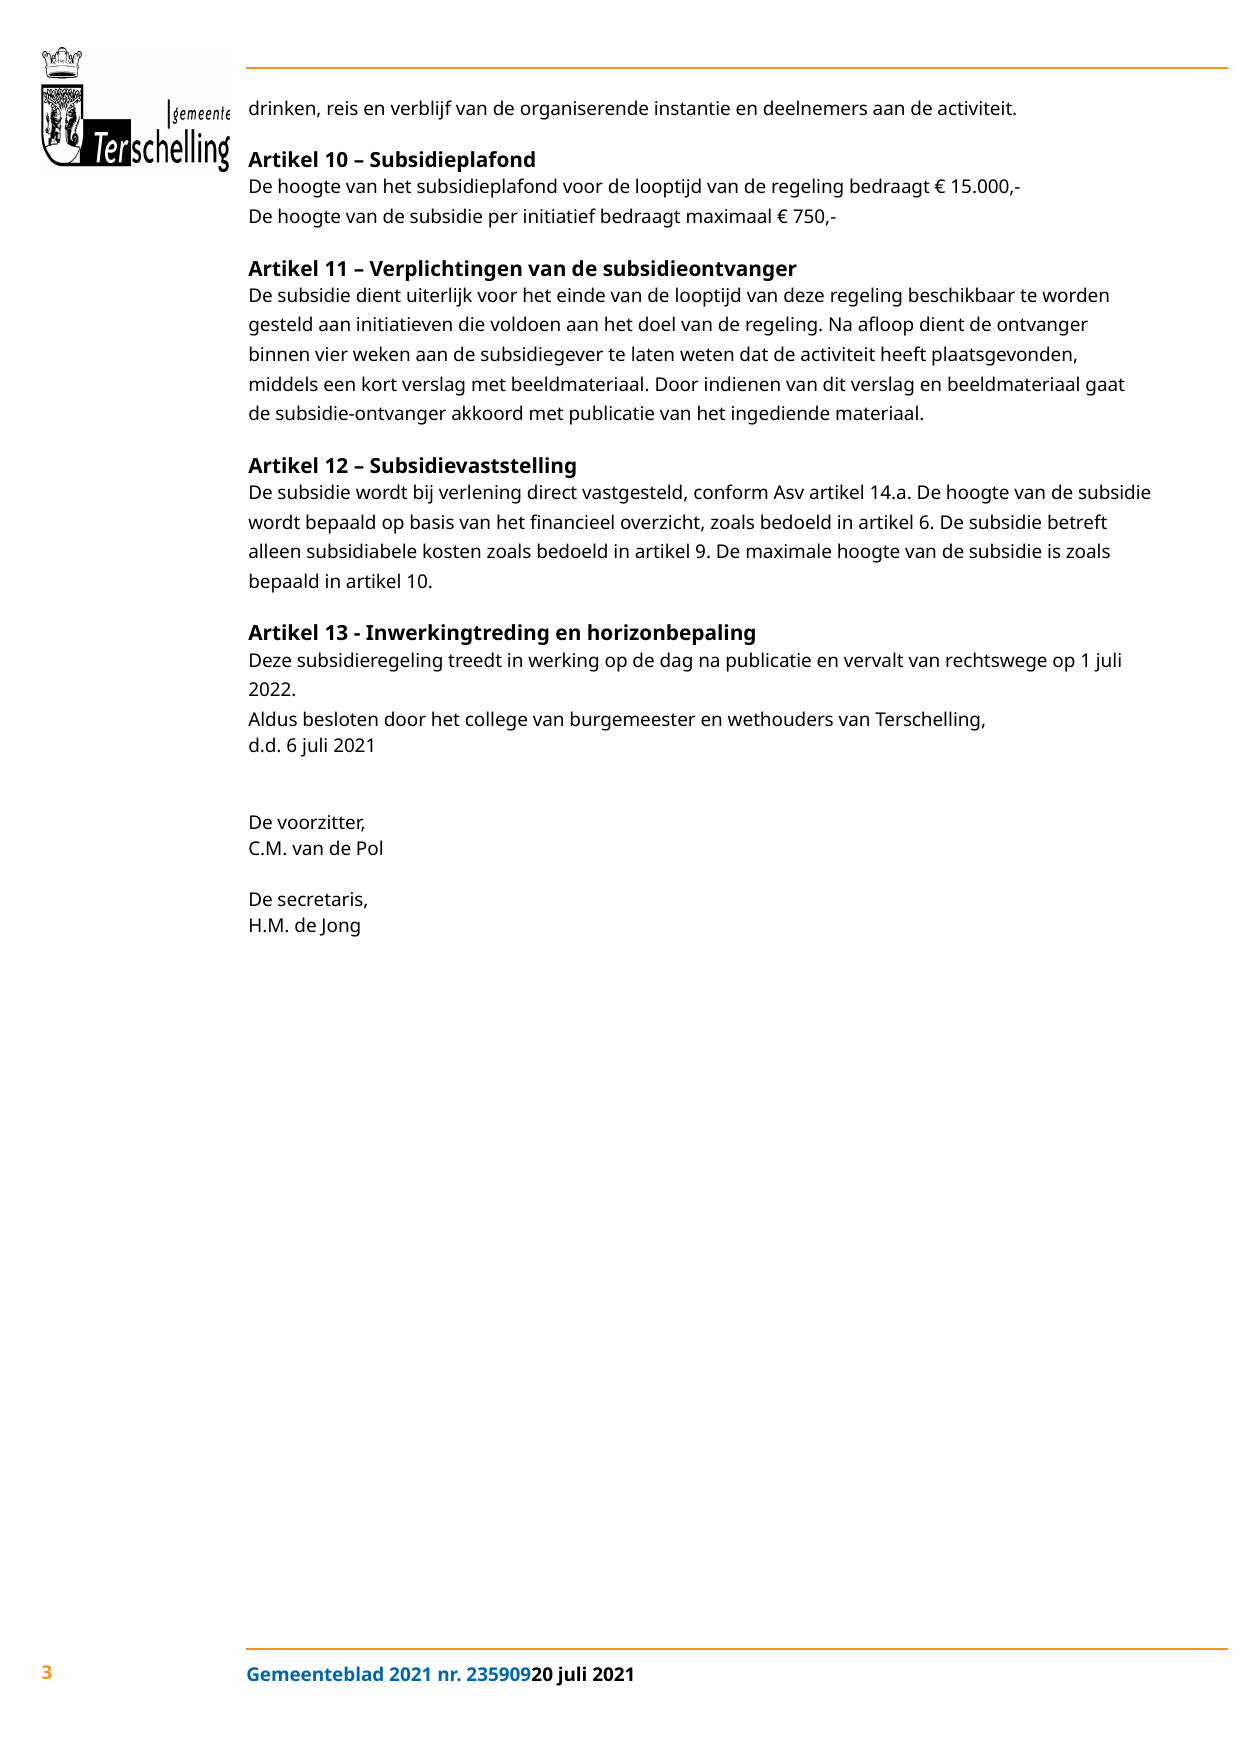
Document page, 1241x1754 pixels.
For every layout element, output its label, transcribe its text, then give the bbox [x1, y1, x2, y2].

text H.M. de Jong [248, 912, 1152, 938]
text De subsidie dient uiterlijk voor het einde van de looptijd van deze regeling beschikbaar te worden gesteld aan initiatieven die voldoen aan het doel van de regeling. Na afloop dient de ontvanger binnen vier weken aan de subsidiegever te laten weten dat de activiteit heeft plaatsgevonden, middels een kort verslag met beeldmateriaal. Door indienen van dit verslag en beeldmateriaal gaat de subsidie-ontvanger akkoord met publicatie van het ingediende materiaal. [248, 282, 1152, 426]
text Artikel 10 – Subsidieplafond [248, 145, 1152, 174]
text Artikel 13 - Inwerkingtreding en horizonbepaling [248, 618, 1152, 647]
text Deze subsidieregeling treedt in werking op de dag na publicatie en vervalt van rechtswege op 1 juli 2022. [248, 647, 1152, 702]
text drinken, reis en verblijf van de organiserende instantie en deelnemers aan de activiteit. [248, 95, 1152, 121]
text Aldus besloten door het college van burgemeester en wethouders van Terschelling, [248, 706, 1152, 732]
text Artikel 11 – Verplichtingen van de subsidieontvanger [248, 254, 1152, 282]
picture [41, 47, 231, 172]
text De subsidie wordt bij verlening direct vastgesteld, conform Asv artikel 14.a. De hoogte van de subsidie wordt bepaald op basis van het financieel overzicht, zoals bedoeld in artikel 6. De subsidie betreft alleen subsidiabele kosten zoals bedoeld in artikel 9. De maximale hoogte van de subsidie is zoals bepaald in artikel 10. [248, 479, 1152, 594]
text De voorzitter, [248, 809, 1152, 835]
text C.M. van de Pol [248, 835, 1152, 860]
text De hoogte van de subsidie per initiatief bedraagt maximaal € 750,- [248, 203, 1152, 229]
text d.d. 6 juli 2021 [248, 732, 1152, 757]
text Artikel 12 – Subsidievaststelling [248, 451, 1152, 479]
text De secretaris, [248, 886, 1152, 912]
text De hoogte van het subsidieplafond voor de looptijd van de regeling bedraagt € 15.000,- [248, 174, 1152, 199]
